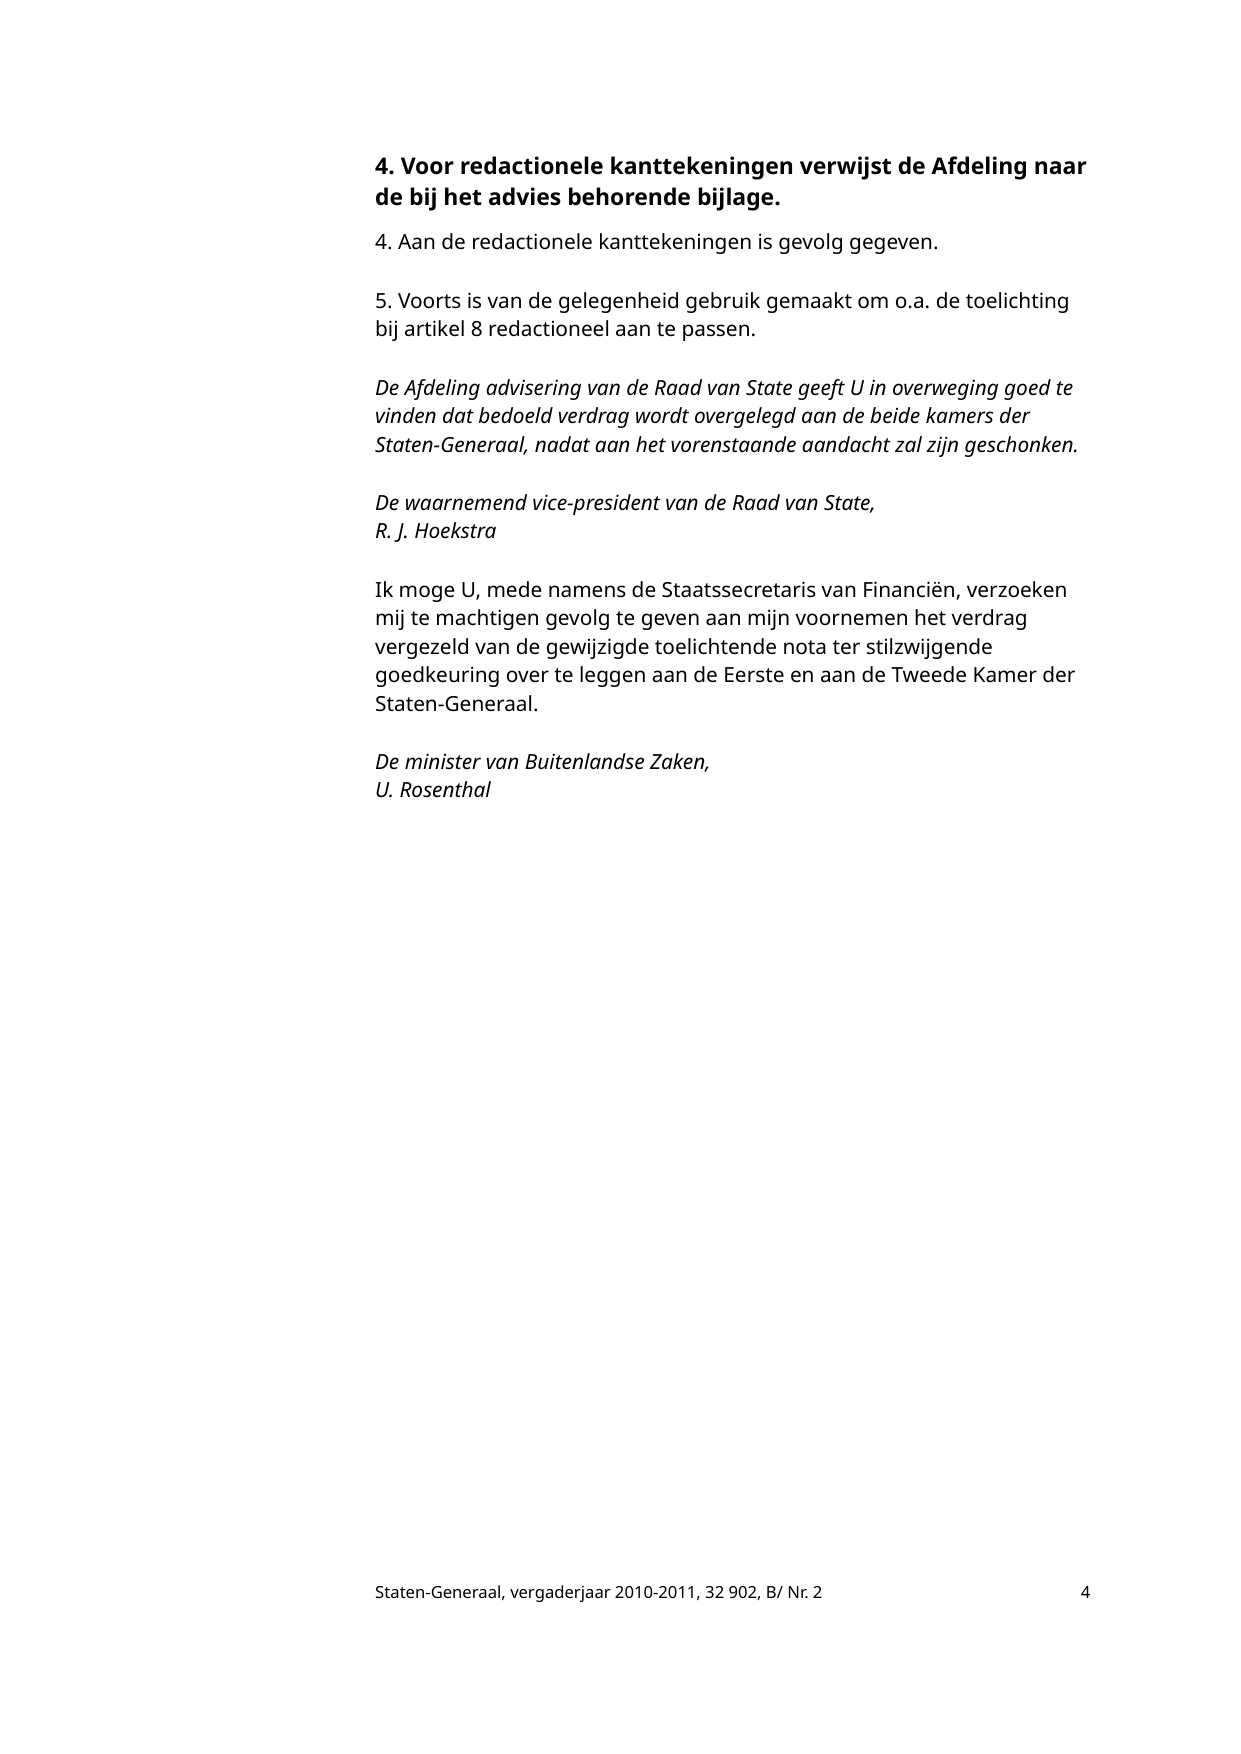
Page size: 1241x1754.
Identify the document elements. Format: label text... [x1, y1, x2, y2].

text R. J. Hoekstra [375, 683, 1090, 711]
text De minister van Buitenlandse Zaken, [375, 913, 1090, 942]
text 4. Aan de redactionele kanttekeningen is gevolg gegeven. [375, 394, 1090, 422]
subtitle 4. Voor redactionele kanttekeningen verwijst de Afdeling naar de bij het advies behorende bijlage. [375, 316, 1090, 379]
text 5. Voorts is van de gelegenheid gebruik gemaakt om o.a. de toelichting bij artikel 8 redactioneel aan te passen. [375, 452, 1090, 509]
text De waarnemend vice-president van de Raad van State, [375, 654, 1090, 683]
text 3. Gevolg gevend aan het advies van de Afdeling advisering van de Raad over de Koninkrijkspositie, is in de toelichtende nota aandacht geschonken aan de rechtsbasis voor de mogelijkheid tot gegevensverstrekking met betrekking tot de BES-eilanden. [375, 150, 1090, 264]
text U. Rosenthal [375, 942, 1090, 970]
text De Afdeling advisering van de Raad van State geeft U in overweging goed te vinden dat bedoeld verdrag wordt overgelegd aan de beide kamers der Staten-Generaal, nadat aan het vorenstaande aandacht zal zijn geschonken. [375, 539, 1090, 624]
text Ik moge U, mede namens de Staatssecretaris van Financiën, verzoeken mij te machtigen gevolg te geven aan mijn voornemen het verdrag vergezeld van de gewijzigde toelichtende nota ter stilzwijgende goedkeuring over te leggen aan de Eerste en aan de Tweede Kamer der Staten-Generaal. [375, 741, 1090, 883]
